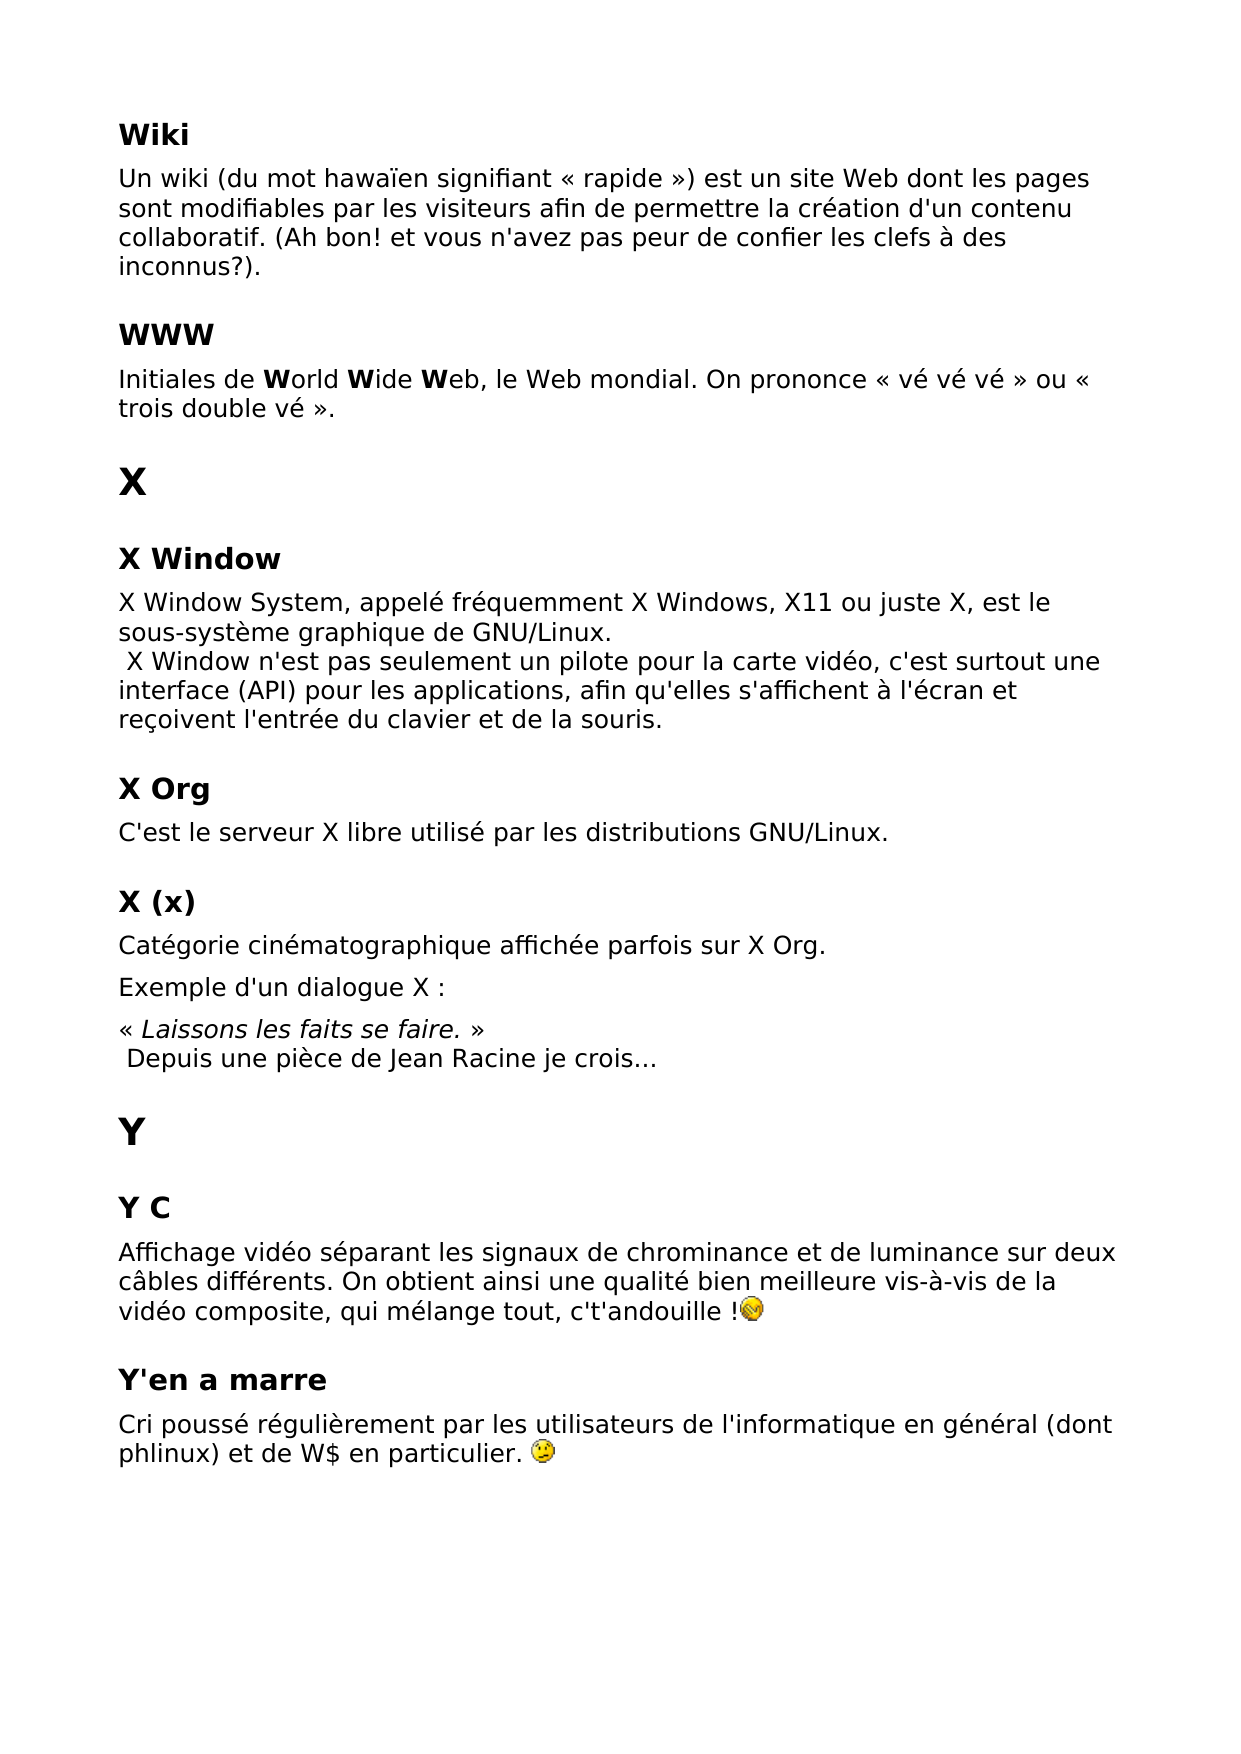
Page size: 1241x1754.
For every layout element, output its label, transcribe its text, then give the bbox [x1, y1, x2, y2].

text Exemple d'un dialogue X : [118, 973, 1122, 1002]
subtitle X [118, 461, 1122, 505]
text « Laissons les faits se faire. » Depuis une pièce de Jean Racine je crois... [118, 1015, 1122, 1073]
picture [740, 1296, 764, 1321]
subtitle WWW [118, 319, 1122, 353]
text C'est le serveur X libre utilisé par les distributions GNU/Linux. [118, 818, 1122, 848]
subtitle Y [118, 1111, 1122, 1154]
subtitle Y'en a marre [118, 1363, 1122, 1397]
text Cri poussé régulièrement par les utilisateurs de l'informatique en général (dont phlinux) et de W$ en particulier. [118, 1410, 1122, 1468]
subtitle Y C [118, 1192, 1122, 1226]
subtitle Wiki [118, 118, 1122, 152]
subtitle X (x) [118, 885, 1122, 919]
picture [531, 1439, 555, 1463]
text X Window System, appelé fréquemment X Windows, X11 ou juste X, est le sous-système graphique de GNU/Linux. X Window n'est pas seulement un pilote pour la carte vidéo, c'est surtout une interface (API) pour les applications, afin qu'elles s'affichent à l'écran et reçoivent l'entrée du clavier et de la souris. [118, 589, 1122, 734]
text Un wiki (du mot hawaïen signifiant « rapide ») est un site Web dont les pages sont modifiables par les visiteurs afin de permettre la création d'un contenu collaboratif. (Ah bon! et vous n'avez pas peur de confier les clefs à des inconnus?). [118, 164, 1122, 281]
text Initiales de World Wide Web, le Web mondial. On prononce « vé vé vé » ou « trois double vé ». [118, 365, 1122, 423]
text Catégorie cinématographique affichée parfois sur X Org. [118, 932, 1122, 961]
subtitle X Window [118, 542, 1122, 576]
text Affichage vidéo séparant les signaux de chrominance et de luminance sur deux câbles différents. On obtient ainsi une qualité bien meilleure vis-à-vis de la vidéo composite, qui mélange tout, c't'andouille ! [118, 1238, 1122, 1326]
subtitle X Org [118, 772, 1122, 806]
